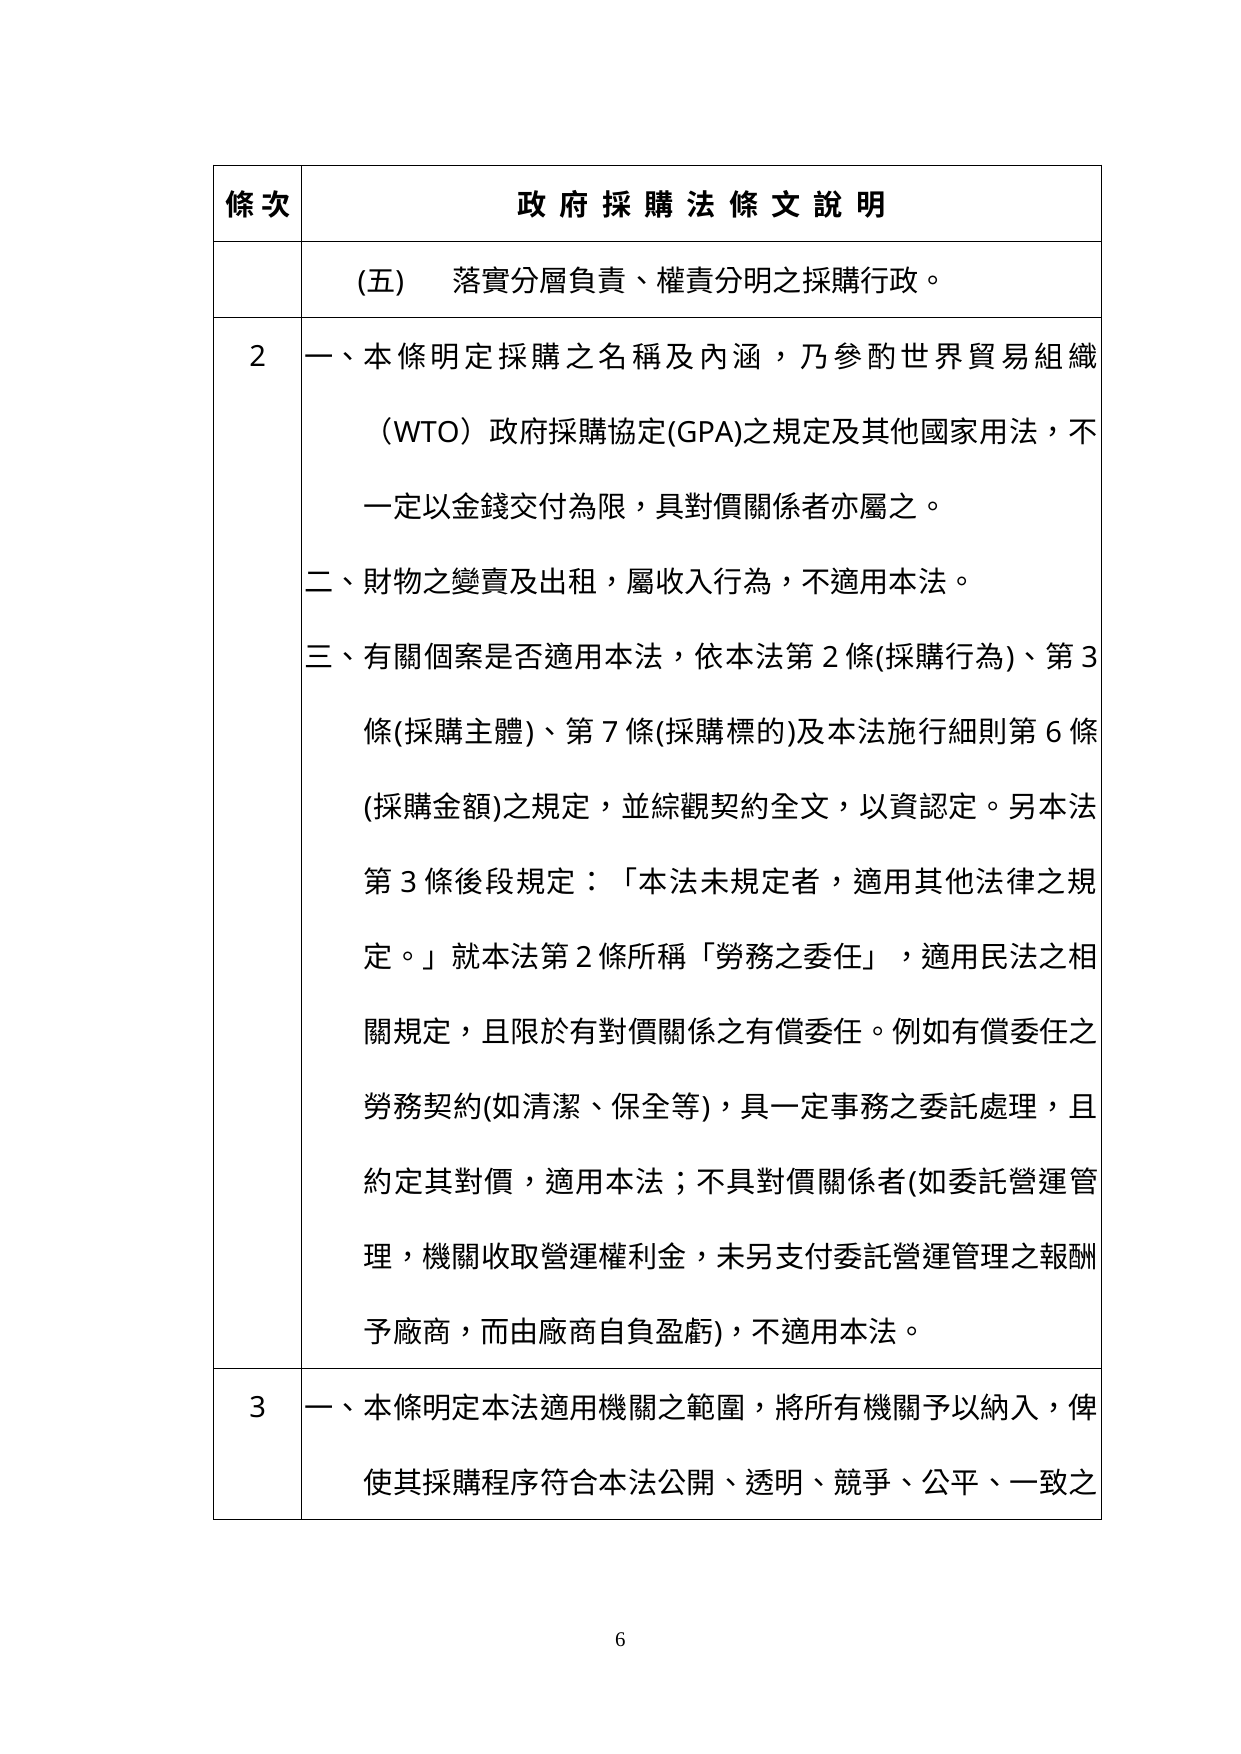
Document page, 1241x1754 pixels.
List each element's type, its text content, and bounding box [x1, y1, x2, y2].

table_cell 2 [214, 318, 301, 1368]
table_header 政 府 採 購 法 條 文 說 明 [302, 166, 1101, 241]
table_cell 本條明定本法適用機關之範圍，將所有機關予以納入，俾使其採購程序符合本法公開、透明、競爭、公平、一致之原則。 明定各機關辦理採購，凡本法有規定者，應依本法之規定，其無規定者，再適用其他法律之規定。 以機關為簽約主體者，即適用本法，不以是否支用政府預算為限。機關以民間捐款或代收代付款項辦理採購，仍應依本法規定辦理。 [302, 1369, 1101, 1519]
table_cell 3 [214, 1369, 301, 1519]
table_cell 本條明定政府採購法(以下簡稱本法)之立法宗旨。 訂定本法之主要目標為： 建立公開、透明、公平、競爭之政府採購作業制度。 提升採購效率，配合政府施政及經濟發展需要。 創造良好之競爭環境，使廠商能公平參與。 引入外國優良措施，改善現有制度之缺失，創新政府採購作業。 落實分層負責、權責分明之採購行政。 [302, 242, 1101, 317]
table_header 條 次 [214, 166, 301, 241]
table_cell [214, 242, 301, 317]
table_cell 本條明定採購之名稱及內涵，乃參酌世界貿易組織（WTO）政府採購協定(GPA)之規定及其他國家用法，不一定以金錢交付為限，具對價關係者亦屬之。 財物之變賣及出租，屬收入行為，不適用本法。 有關個案是否適用本法，依本法第2條(採購行為)、第3條(採購主體)、第7條(採購標的)及本法施行細則第6條(採購金額)之規定，並綜觀契約全文，以資認定。另本法第3條後段規定：「本法未規定者，適用其他法律之規定。」就本法第2條所稱「勞務之委任」，適用民法之相關規定，且限於有對價關係之有償委任。例如有償委任之勞務契約(如清潔、保全等)，具一定事務之委託處理，且約定其對價，適用本法；不具對價關係者(如委託營運管理，機關收取營運權利金，未另支付委託營運管理之報酬予廠商，而由廠商自負盈虧)，不適用本法。 [302, 318, 1101, 1368]
